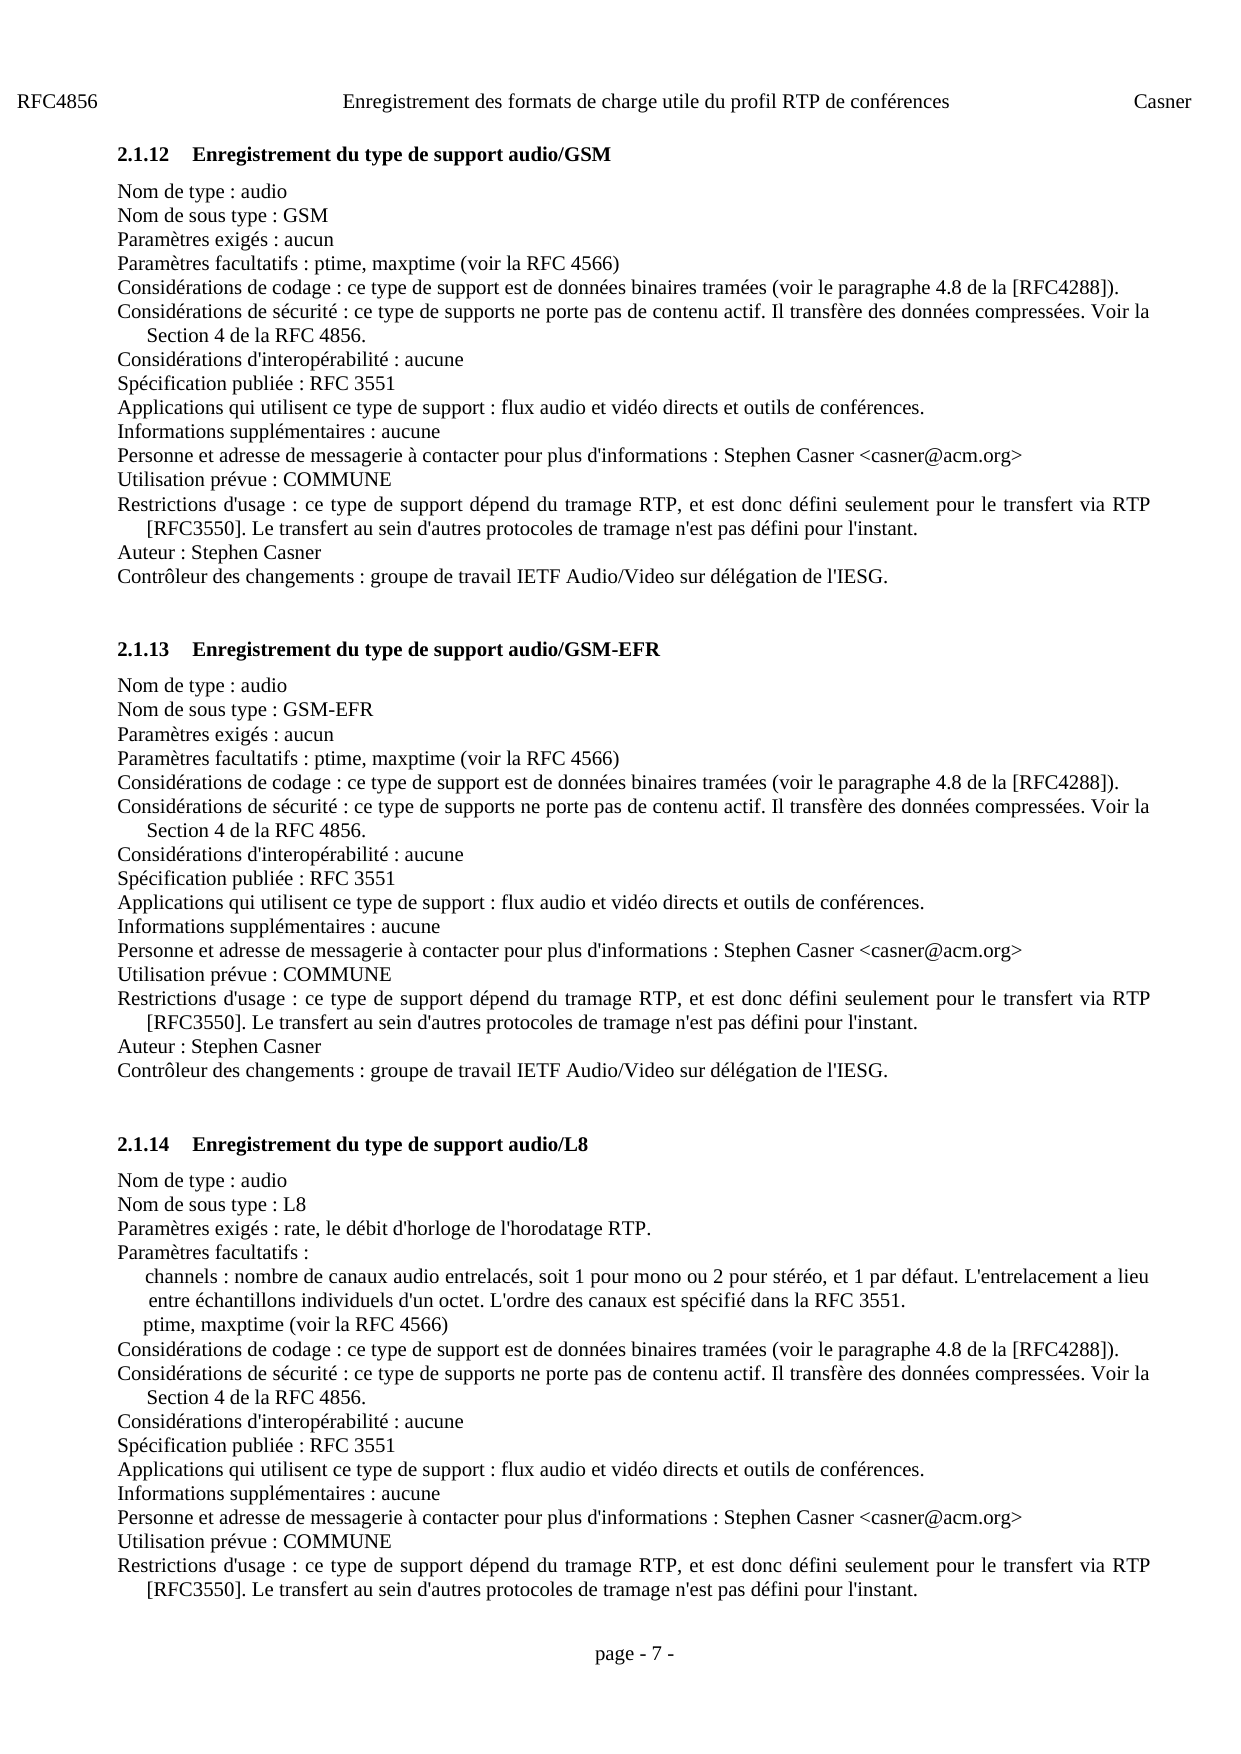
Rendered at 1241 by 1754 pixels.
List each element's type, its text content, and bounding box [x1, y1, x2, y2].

text Nom de sous type : L8 [117, 1192, 1152, 1216]
text channels : nombre de canaux audio entrelacés, soit 1 pour mono ou 2 pour stéréo, et 1 par défaut. L'entrelacement a lieu entre échantillons individuels d'un octet. L'ordre des canaux est spécifié dans la RFC 3551. [145, 1264, 1152, 1312]
text Nom de sous type : GSM [117, 203, 1152, 227]
text Spécification publiée : RFC 3551 [117, 866, 1152, 890]
text Considérations d'interopérabilité : aucune [117, 842, 1152, 866]
text Spécification publiée : RFC 3551 [117, 1433, 1152, 1457]
text Utilisation prévue : COMMUNE [117, 467, 1152, 491]
text Paramètres facultatifs : [117, 1240, 1152, 1264]
text Nom de type : audio [117, 673, 1152, 697]
text Spécification publiée : RFC 3551 [117, 371, 1152, 395]
text Considérations de codage : ce type de support est de données binaires tramées (voir le paragraphe 4.8 de la [RFC4288]). [117, 1336, 1152, 1361]
text Considérations de codage : ce type de support est de données binaires tramées (voir le paragraphe 4.8 de la [RFC4288]). [117, 769, 1152, 794]
text Considérations de sécurité : ce type de supports ne porte pas de contenu actif. Il transfère des données compressées. Voir la Section 4 de la RFC 4856. [117, 1361, 1152, 1409]
text Paramètres facultatifs : ptime, maxptime (voir la RFC 4566) [117, 746, 1152, 769]
text Considérations de sécurité : ce type de supports ne porte pas de contenu actif. Il transfère des données compressées. Voir la Section 4 de la RFC 4856. [117, 299, 1152, 347]
text Applications qui utilisent ce type de support : flux audio et vidéo directs et outils de conférences. [117, 890, 1152, 914]
text Restrictions d'usage : ce type de support dépend du tramage RTP, et est donc défini seulement pour le transfert via RTP [RFC3550]. Le transfert au sein d'autres protocoles de tramage n'est pas défini pour l'instant. [117, 491, 1152, 539]
text Personne et adresse de messagerie à contacter pour plus d'informations : Stephen Casner <casner@acm.org> [117, 443, 1152, 467]
text ptime, maxptime (voir la RFC 4566) [143, 1312, 1152, 1336]
text Applications qui utilisent ce type de support : flux audio et vidéo directs et outils de conférences. [117, 395, 1152, 419]
text Nom de type : audio [117, 179, 1152, 203]
text Restrictions d'usage : ce type de support dépend du tramage RTP, et est donc défini seulement pour le transfert via RTP [RFC3550]. Le transfert au sein d'autres protocoles de tramage n'est pas défini pour l'instant. [117, 1553, 1152, 1601]
text Informations supplémentaires : aucune [117, 914, 1152, 938]
text Paramètres exigés : aucun [117, 721, 1152, 746]
text Considérations d'interopérabilité : aucune [117, 347, 1152, 371]
subtitle 2.1.13 Enregistrement du type de support audio/GSM-EFR [117, 637, 1152, 661]
text Nom de type : audio [117, 1168, 1152, 1192]
text Informations supplémentaires : aucune [117, 1481, 1152, 1505]
text Personne et adresse de messagerie à contacter pour plus d'informations : Stephen Casner <casner@acm.org> [117, 938, 1152, 962]
text Considérations de codage : ce type de support est de données binaires tramées (voir le paragraphe 4.8 de la [RFC4288]). [117, 275, 1152, 299]
text Utilisation prévue : COMMUNE [117, 1529, 1152, 1553]
text Personne et adresse de messagerie à contacter pour plus d'informations : Stephen Casner <casner@acm.org> [117, 1505, 1152, 1529]
subtitle 2.1.14 Enregistrement du type de support audio/L8 [117, 1131, 1152, 1156]
text Considérations d'interopérabilité : aucune [117, 1409, 1152, 1433]
text Considérations de sécurité : ce type de supports ne porte pas de contenu actif. Il transfère des données compressées. Voir la Section 4 de la RFC 4856. [117, 794, 1152, 842]
text Auteur : Stephen Casner [117, 1034, 1152, 1058]
subtitle 2.1.12 Enregistrement du type de support audio/GSM [117, 142, 1152, 166]
text Informations supplémentaires : aucune [117, 419, 1152, 443]
text Paramètres exigés : aucun [117, 227, 1152, 251]
text Utilisation prévue : COMMUNE [117, 962, 1152, 986]
text Nom de sous type : GSM-EFR [117, 697, 1152, 721]
text Contrôleur des changements : groupe de travail IETF Audio/Video sur délégation de l'IESG. [117, 1058, 1152, 1082]
text Paramètres exigés : rate, le débit d'horloge de l'horodatage RTP. [117, 1216, 1152, 1240]
text Applications qui utilisent ce type de support : flux audio et vidéo directs et outils de conférences. [117, 1457, 1152, 1481]
text Contrôleur des changements : groupe de travail IETF Audio/Video sur délégation de l'IESG. [117, 564, 1152, 588]
text Paramètres facultatifs : ptime, maxptime (voir la RFC 4566) [117, 251, 1152, 275]
text Restrictions d'usage : ce type de support dépend du tramage RTP, et est donc défini seulement pour le transfert via RTP [RFC3550]. Le transfert au sein d'autres protocoles de tramage n'est pas défini pour l'instant. [117, 986, 1152, 1034]
text Auteur : Stephen Casner [117, 539, 1152, 564]
